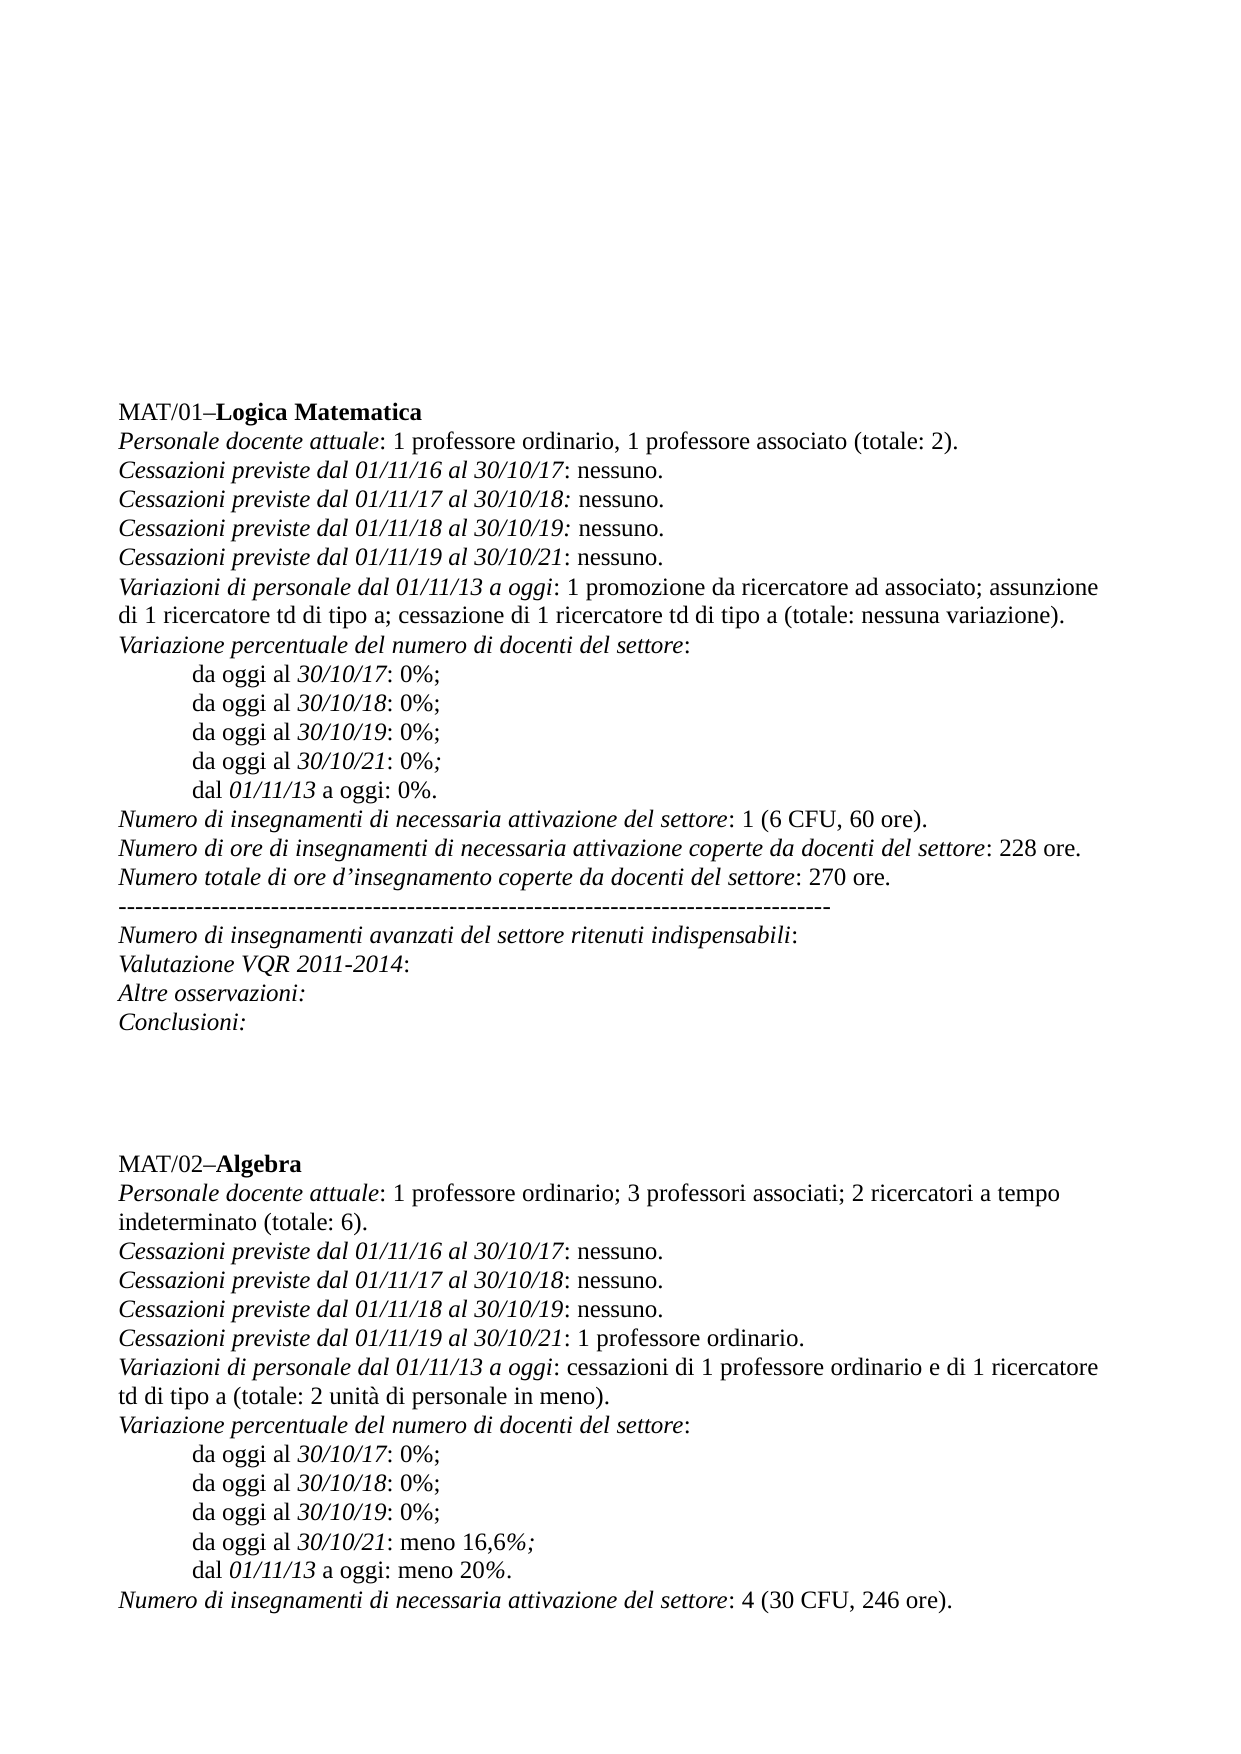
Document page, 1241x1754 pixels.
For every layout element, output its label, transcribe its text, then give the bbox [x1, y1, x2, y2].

text ------------------------------------------------------------------------------------ [118, 891, 1122, 920]
text da oggi al 30/10/19: 0%; [118, 717, 1122, 746]
text da oggi al 30/10/21: meno 16,6%; [118, 1526, 1122, 1555]
text Cessazioni previste dal 01/11/19 al 30/10/21: 1 professore ordinario. [118, 1323, 1122, 1352]
text Variazione percentuale del numero di docenti del settore: [118, 629, 1122, 658]
text da oggi al 30/10/21: 0%; [118, 746, 1122, 775]
text Cessazioni previste dal 01/11/17 al 30/10/18: nessuno. [118, 1265, 1122, 1294]
text Cessazioni previste dal 01/11/18 al 30/10/19: nessuno. [118, 513, 1122, 542]
text Variazioni di personale dal 01/11/13 a oggi: 1 promozione da ricercatore ad associato; assunzione di 1 ricercatore td di tipo a; cessazione di 1 ricercatore td di tipo a (totale: nessuna variazione). [118, 571, 1122, 629]
text dal 01/11/13 a oggi: 0%. [118, 775, 1122, 804]
text Altre osservazioni: [118, 978, 1122, 1007]
text Conclusioni: [118, 1007, 1122, 1036]
text MAT/01–Logica Matematica [118, 397, 1122, 426]
text da oggi al 30/10/18: 0%; [118, 688, 1122, 717]
text da oggi al 30/10/17: 0%; [118, 658, 1122, 688]
text Numero di ore di insegnamenti di necessaria attivazione coperte da docenti del settore: 228 ore. [118, 833, 1122, 862]
text Variazioni di personale dal 01/11/13 a oggi: cessazioni di 1 professore ordinario e di 1 ricercatore td di tipo a (totale: 2 unità di personale in meno). [118, 1352, 1122, 1410]
text Numero di insegnamenti di necessaria attivazione del settore: 4 (30 CFU, 246 ore). [118, 1584, 1122, 1613]
text Variazione percentuale del numero di docenti del settore: [118, 1410, 1122, 1439]
text Valutazione VQR 2011-2014: [118, 949, 1122, 978]
text dal 01/11/13 a oggi: meno 20%. [118, 1555, 1122, 1584]
text da oggi al 30/10/18: 0%; [118, 1468, 1122, 1497]
text Personale docente attuale: 1 professore ordinario, 1 professore associato (totale: 2). [118, 426, 1122, 455]
text Personale docente attuale: 1 professore ordinario; 3 professori associati; 2 ricercatori a tempo indeterminato (totale: 6). [118, 1178, 1122, 1236]
text Numero di insegnamenti di necessaria attivazione del settore: 1 (6 CFU, 60 ore). [118, 804, 1122, 833]
text Cessazioni previste dal 01/11/17 al 30/10/18: nessuno. [118, 484, 1122, 513]
text Numero di insegnamenti avanzati del settore ritenuti indispensabili: [118, 920, 1122, 949]
text Numero totale di ore d’insegnamento coperte da docenti del settore: 270 ore. [118, 862, 1122, 891]
text MAT/02–Algebra [118, 1148, 1122, 1178]
text da oggi al 30/10/17: 0%; [118, 1439, 1122, 1468]
text Cessazioni previste dal 01/11/16 al 30/10/17: nessuno. [118, 455, 1122, 484]
text Cessazioni previste dal 01/11/16 al 30/10/17: nessuno. [118, 1236, 1122, 1265]
text Cessazioni previste dal 01/11/18 al 30/10/19: nessuno. [118, 1294, 1122, 1323]
text Cessazioni previste dal 01/11/19 al 30/10/21: nessuno. [118, 542, 1122, 571]
text da oggi al 30/10/19: 0%; [118, 1497, 1122, 1526]
